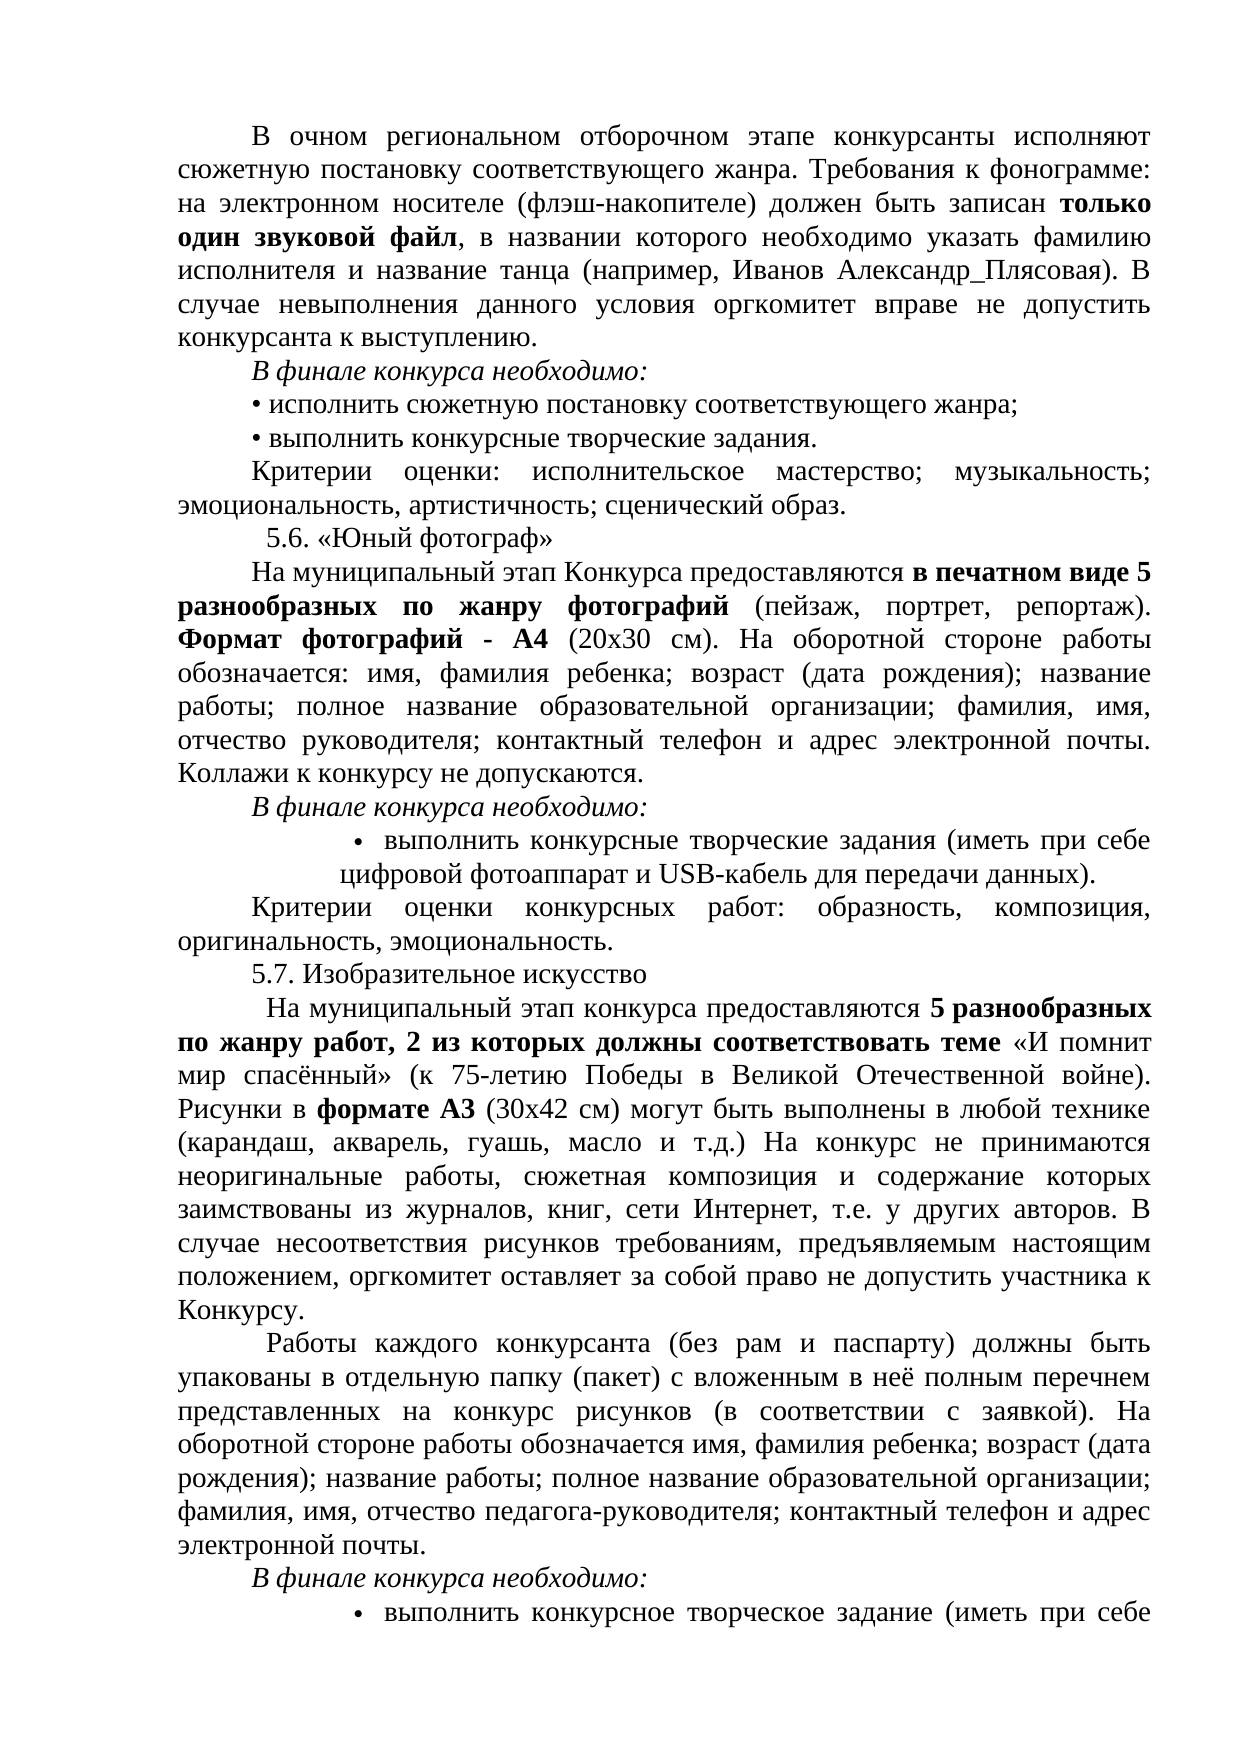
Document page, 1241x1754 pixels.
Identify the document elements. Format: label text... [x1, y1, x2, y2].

list выполнить конкурсные творческие задания (иметь при себе цифровой фотоаппарат и USB-кабель для передачи данных). [310, 822, 1152, 889]
text Критерии оценки конкурсных работ: образность, композиция, оригинальность, эмоциональность. [177, 889, 1152, 957]
text На муниципальный этап Конкурса предоставляются в печатном виде 5 разнообразных по жанру фотографий (пейзаж, портрет, репортаж). Формат фотографий - А4 (20х30 см). На оборотной стороне работы обозначается: имя, фамилия ребенка; возраст (дата рождения); название работы; полное название образовательной организации; фамилия, имя, отчество руководителя; контактный телефон и адрес электронной почты. Коллажи к конкурсу не допускаются. [177, 554, 1152, 789]
text В финале конкурса необходимо: [177, 353, 1152, 386]
text На муниципальный этап конкурса предоставляются 5 разнообразных по жанру работ, 2 из которых должны соответствовать теме «И помнит мир спасённый» (к 75-летию Победы в Великой Отечественной войне). Рисунки в формате А3 (30х42 см) могут быть выполнены в любой технике (карандаш, акварель, гуашь, масло и т.д.) На конкурс не принимаются неоригинальные работы, сюжетная композиция и содержание которых заимствованы из журналов, книг, сети Интернет, т.е. у других авторов. В случае несоответствия рисунков требованиям, предъявляемым настоящим положением, оргкомитет оставляет за собой право не допустить участника к Конкурсу. [177, 990, 1152, 1326]
text В финале конкурса необходимо: [177, 1560, 1152, 1594]
text Работы каждого конкурсанта (без рам и паспарту) должны быть упакованы в отдельную папку (пакет) с вложенным в неё полным перечнем представленных на конкурс рисунков (в соответствии с заявкой). На оборотной стороне работы обозначается имя, фамилия ребенка; возраст (дата рождения); название работы; полное название образовательной организации; фамилия, имя, отчество педагога-руководителя; контактный телефон и адрес электронной почты. [177, 1326, 1152, 1560]
text • выполнить конкурсные творческие задания. [177, 420, 1152, 453]
text 5.7. Изобразительное искусство [177, 957, 1152, 990]
text Критерии оценки: исполнительское мастерство; музыкальность; эмоциональность, артистичность; сценический образ. [177, 453, 1152, 521]
text • исполнить сюжетную постановку соответствующего жанра; [177, 386, 1152, 420]
text В очном региональном отборочном этапе конкурсанты исполняют сюжетную постановку соответствующего жанра. Требования к фонограмме: на электронном носителе (флэш-накопителе) должен быть записан только один звуковой файл, в названии которого необходимо указать фамилию исполнителя и название танца (например, Иванов Александр_Плясовая). В случае невыполнения данного условия оргкомитет вправе не допустить конкурсанта к выступлению. [177, 118, 1152, 353]
text 5.6. «Юный фотограф» [177, 521, 1152, 554]
text В финале конкурса необходимо: [177, 789, 1152, 822]
list выполнить конкурсное творческое задание (иметь при себе [310, 1594, 1152, 1627]
